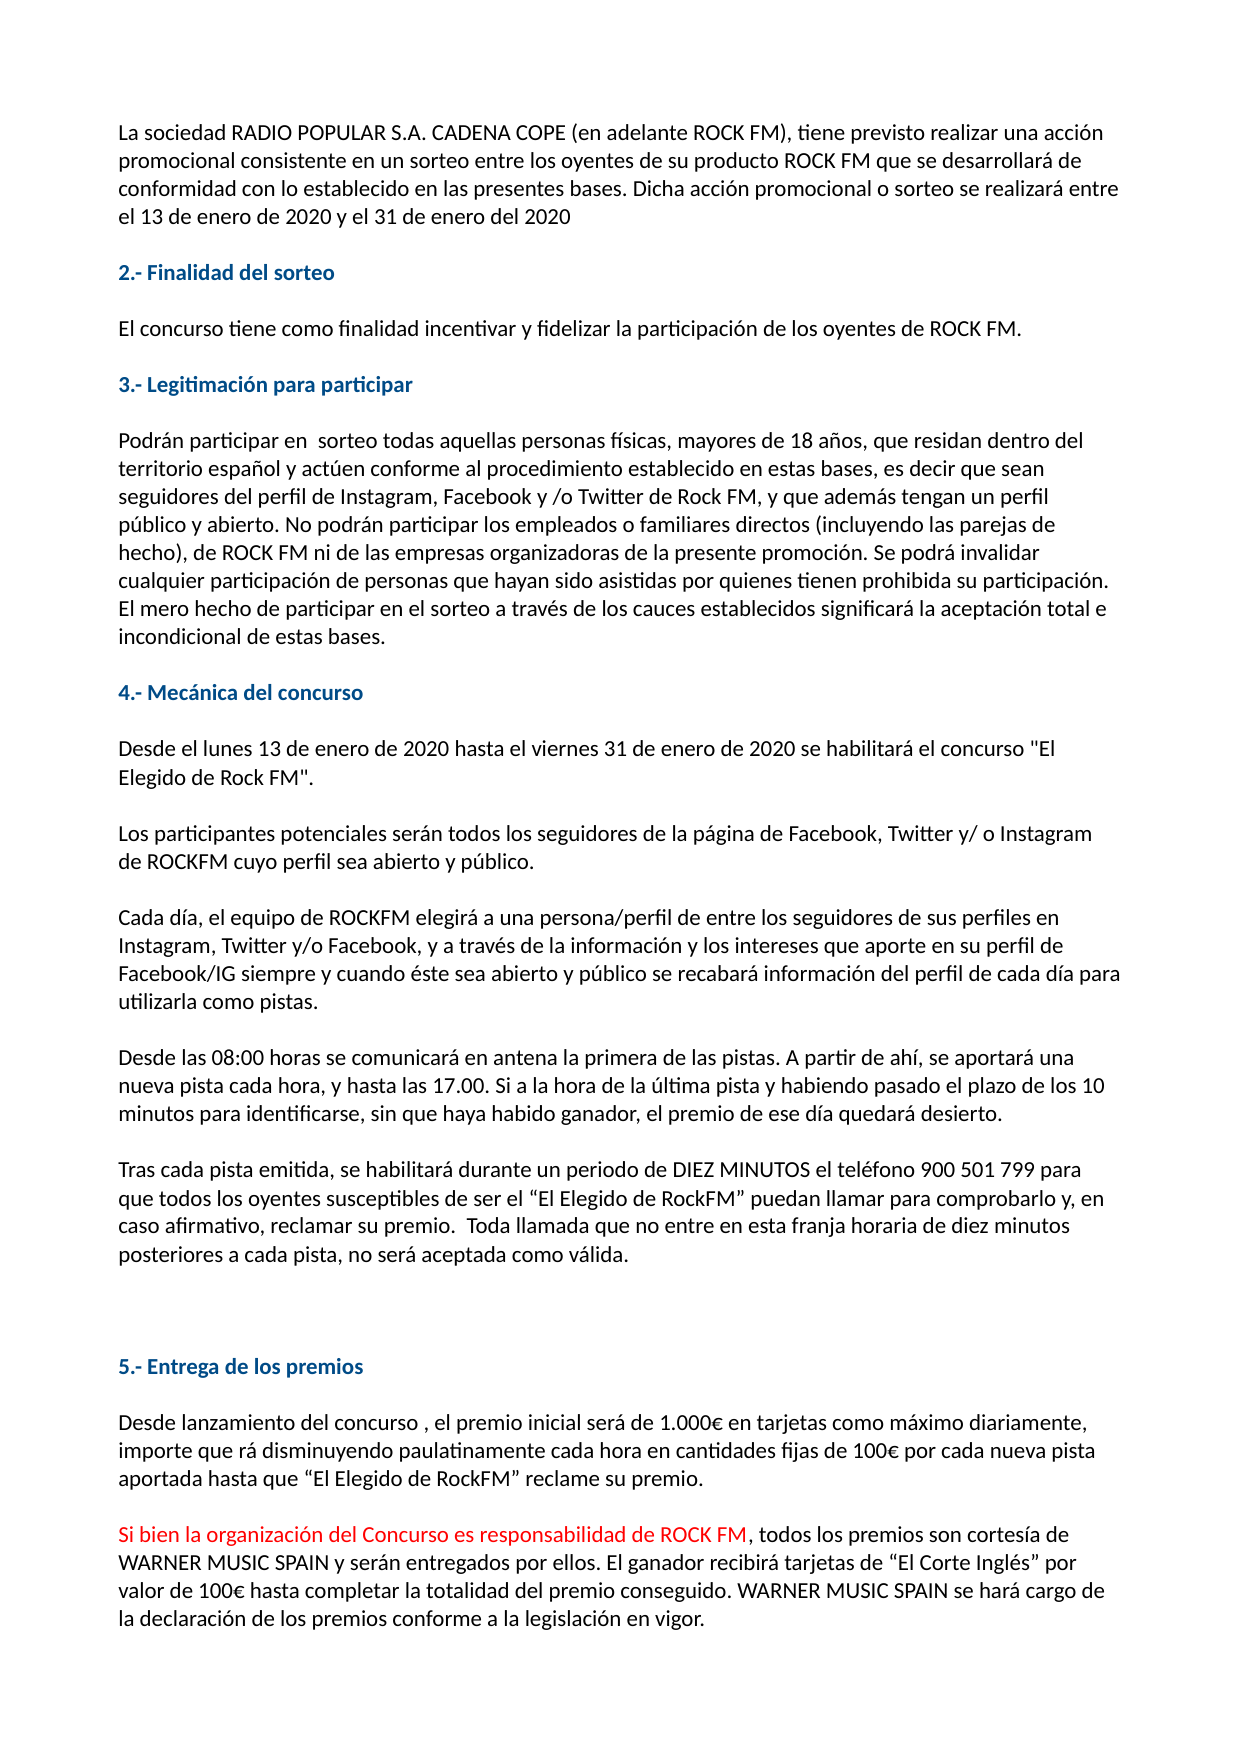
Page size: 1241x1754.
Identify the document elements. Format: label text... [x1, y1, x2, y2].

text Tras cada pista emitida, se habilitará durante un periodo de DIEZ MINUTOS el teléfono 900 501 799 para que todos los oyentes susceptibles de ser el “El Elegido de RockFM” puedan llamar para comprobarlo y, en caso afirmativo, reclamar su premio. Toda llamada que no entre en esta franja horaria de diez minutos posteriores a cada pista, no será aceptada como válida. [118, 1156, 1122, 1268]
text Desde las 08:00 horas se comunicará en antena la primera de las pistas. A partir de ahí, se aportará una nueva pista cada hora, y hasta las 17.00. Si a la hora de la última pista y habiendo pasado el plazo de los 10 minutos para identificarse, sin que haya habido ganador, el premio de ese día quedará desierto. [118, 1043, 1122, 1128]
text Si bien la organización del Concurso es responsabilidad de ROCK FM, todos los premios son cortesía de WARNER MUSIC SPAIN y serán entregados por ellos. El ganador recibirá tarjetas de “El Corte Inglés” por valor de 100€ hasta completar la totalidad del premio conseguido. WARNER MUSIC SPAIN se hará cargo de la declaración de los premios conforme a la legislación en vigor. [118, 1520, 1122, 1632]
text La sociedad RADIO POPULAR S.A. CADENA COPE (en adelante ROCK FM), tiene previsto realizar una acción promocional consistente en un sorteo entre los oyentes de su producto ROCK FM que se desarrollará de conformidad con lo establecido en las presentes bases. Dicha acción promocional o sorteo se realizará entre el 13 de enero de 2020 y el 31 de enero del 2020 2.- Finalidad del sorteo El concurso tiene como finalidad incentivar y fidelizar la participación de los oyentes de ROCK FM. 3.- Legitimación para participar Podrán participar en sorteo todas aquellas personas físicas, mayores de 18 años, que residan dentro del territorio español y actúen conforme al procedimiento establecido en estas bases, es decir que sean seguidores del perfil de Instagram, Facebook y /o Twitter de Rock FM, y que además tengan un perfil público y abierto. No podrán participar los empleados o familiares directos (incluyendo las parejas de hecho), de ROCK FM ni de las empresas organizadoras de la presente promoción. Se podrá invalidar cualquier participación de personas que hayan sido asistidas por quienes tienen prohibida su participación. El mero hecho de participar en el sorteo a través de los cauces establecidos significará la aceptación total e incondicional de estas bases. 4.- Mecánica del concurso Desde el lunes 13 de enero de 2020 hasta el viernes 31 de enero de 2020 se habilitará el concurso "El Elegido de Rock FM". [118, 118, 1122, 819]
text Los participantes potenciales serán todos los seguidores de la página de Facebook, Twitter y/ o Instagram de ROCKFM cuyo perfil sea abierto y público. [118, 819, 1122, 875]
text 5.- Entrega de los premios Desde lanzamiento del concurso , el premio inicial será de 1.000€ en tarjetas como máximo diariamente, importe que rá disminuyendo paulatinamente cada hora en cantidades fijas de 100€ por cada nueva pista aportada hasta que “El Elegido de RockFM” reclame su premio. [118, 1296, 1122, 1492]
text Cada día, el equipo de ROCKFM elegirá a una persona/perfil de entre los seguidores de sus perfiles en Instagram, Twitter y/o Facebook, y a través de la información y los intereses que aporte en su perfil de Facebook/IG siempre y cuando éste sea abierto y público se recabará información del perfil de cada día para utilizarla como pistas. [118, 903, 1122, 1016]
